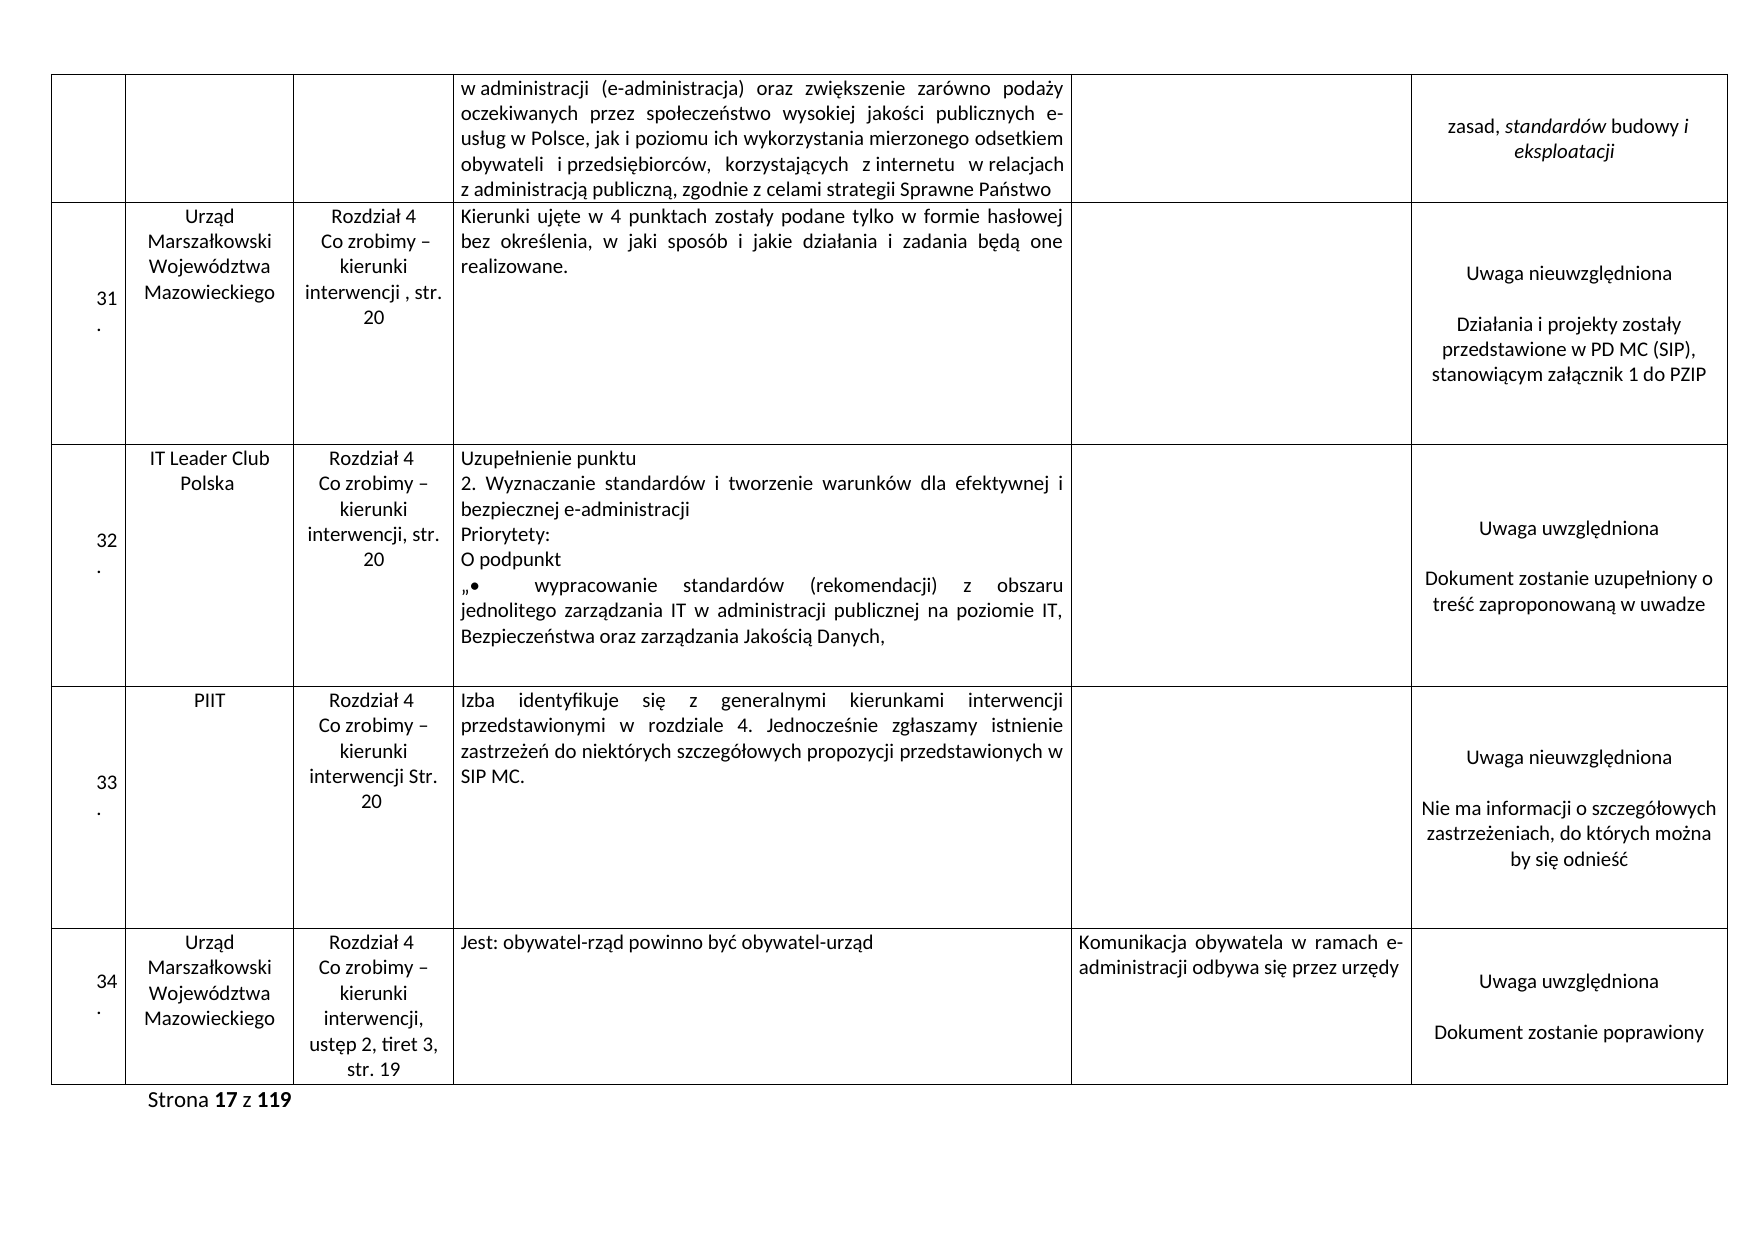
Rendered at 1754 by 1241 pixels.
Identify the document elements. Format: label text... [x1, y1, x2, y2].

table_cell [1072, 203, 1411, 444]
table_cell PIIT [126, 687, 293, 928]
table_cell Uwaga nieuwzględniona Działania i projekty zostały przedstawione w PD MC (SIP), stanowiącym załącznik 1 do PZIP [1412, 203, 1727, 444]
table_cell [294, 75, 453, 202]
table_cell [52, 203, 125, 444]
table_cell IT Leader Club Polska [126, 445, 293, 686]
table_cell Urząd Marszałkowski Województwa Mazowieckiego [126, 203, 293, 444]
table_cell Urząd Marszałkowski Województwa Mazowieckiego [126, 929, 293, 1084]
table_cell Izba identyfikuje się z generalnymi kierunkami interwencji przedstawionymi w rozdziale 4. Jednocześnie zgłaszamy istnienie zastrzeżeń do niektórych szczegółowych propozycji przedstawionych w SIP MC. [454, 687, 1071, 928]
table_cell Rozdział 4 Co zrobimy – kierunki interwencji, ustęp 2, tiret 3, str. 19 [294, 929, 453, 1084]
table_cell Uwaga uwzględniona Dokument zostanie uzupełniony o treść zaproponowaną w uwadze [1412, 445, 1727, 686]
table_cell w administracji (e-administracja) oraz zwiększenie zarówno podaży oczekiwanych przez społeczeństwo wysokiej jakości publicznych e-usług w Polsce, jak i poziomu ich wykorzystania mierzonego odsetkiem obywateli i przedsiębiorców, korzystających z internetu w relacjach z administracją publiczną, zgodnie z celami strategii Sprawne Państwo [454, 75, 1071, 202]
table_cell [1072, 75, 1411, 202]
table_cell Kierunki ujęte w 4 punktach zostały podane tylko w formie hasłowej bez określenia, w jaki sposób i jakie działania i zadania będą one realizowane. [454, 203, 1071, 444]
table_cell Rozdział 4 Co zrobimy – kierunki interwencji, str. 20 [294, 445, 453, 686]
table_cell [1072, 445, 1411, 686]
table_cell zasad, standardów budowy i eksploatacji [1412, 75, 1727, 202]
table_cell [1072, 687, 1411, 928]
table_cell [52, 929, 125, 1084]
table_cell [52, 687, 125, 928]
table_cell Uwaga uwzględniona Dokument zostanie poprawiony [1412, 929, 1727, 1084]
table_cell Rozdział 4 Co zrobimy – kierunki interwencji Str. 20 [294, 687, 453, 928]
table_cell Uzupełnienie punktu 2. Wyznaczanie standardów i tworzenie warunków dla efektywnej i bezpiecznej e-administracji Priorytety: O podpunkt „• wypracowanie standardów (rekomendacji) z obszaru jednolitego zarządzania IT w administracji publicznej na poziomie IT, Bezpieczeństwa oraz zarządzania Jakością Danych, [454, 445, 1071, 686]
table_cell Komunikacja obywatela w ramach e-administracji odbywa się przez urzędy [1072, 929, 1411, 1084]
table_cell [126, 75, 293, 202]
table_cell [52, 445, 125, 686]
table_cell [52, 75, 125, 202]
table_cell Rozdział 4 Co zrobimy – kierunki interwencji , str. 20 [294, 203, 453, 444]
table_cell Jest: obywatel-rząd powinno być obywatel-urząd [454, 929, 1071, 1084]
table_cell Uwaga nieuwzględniona Nie ma informacji o szczegółowych zastrzeżeniach, do których można by się odnieść [1412, 687, 1727, 928]
